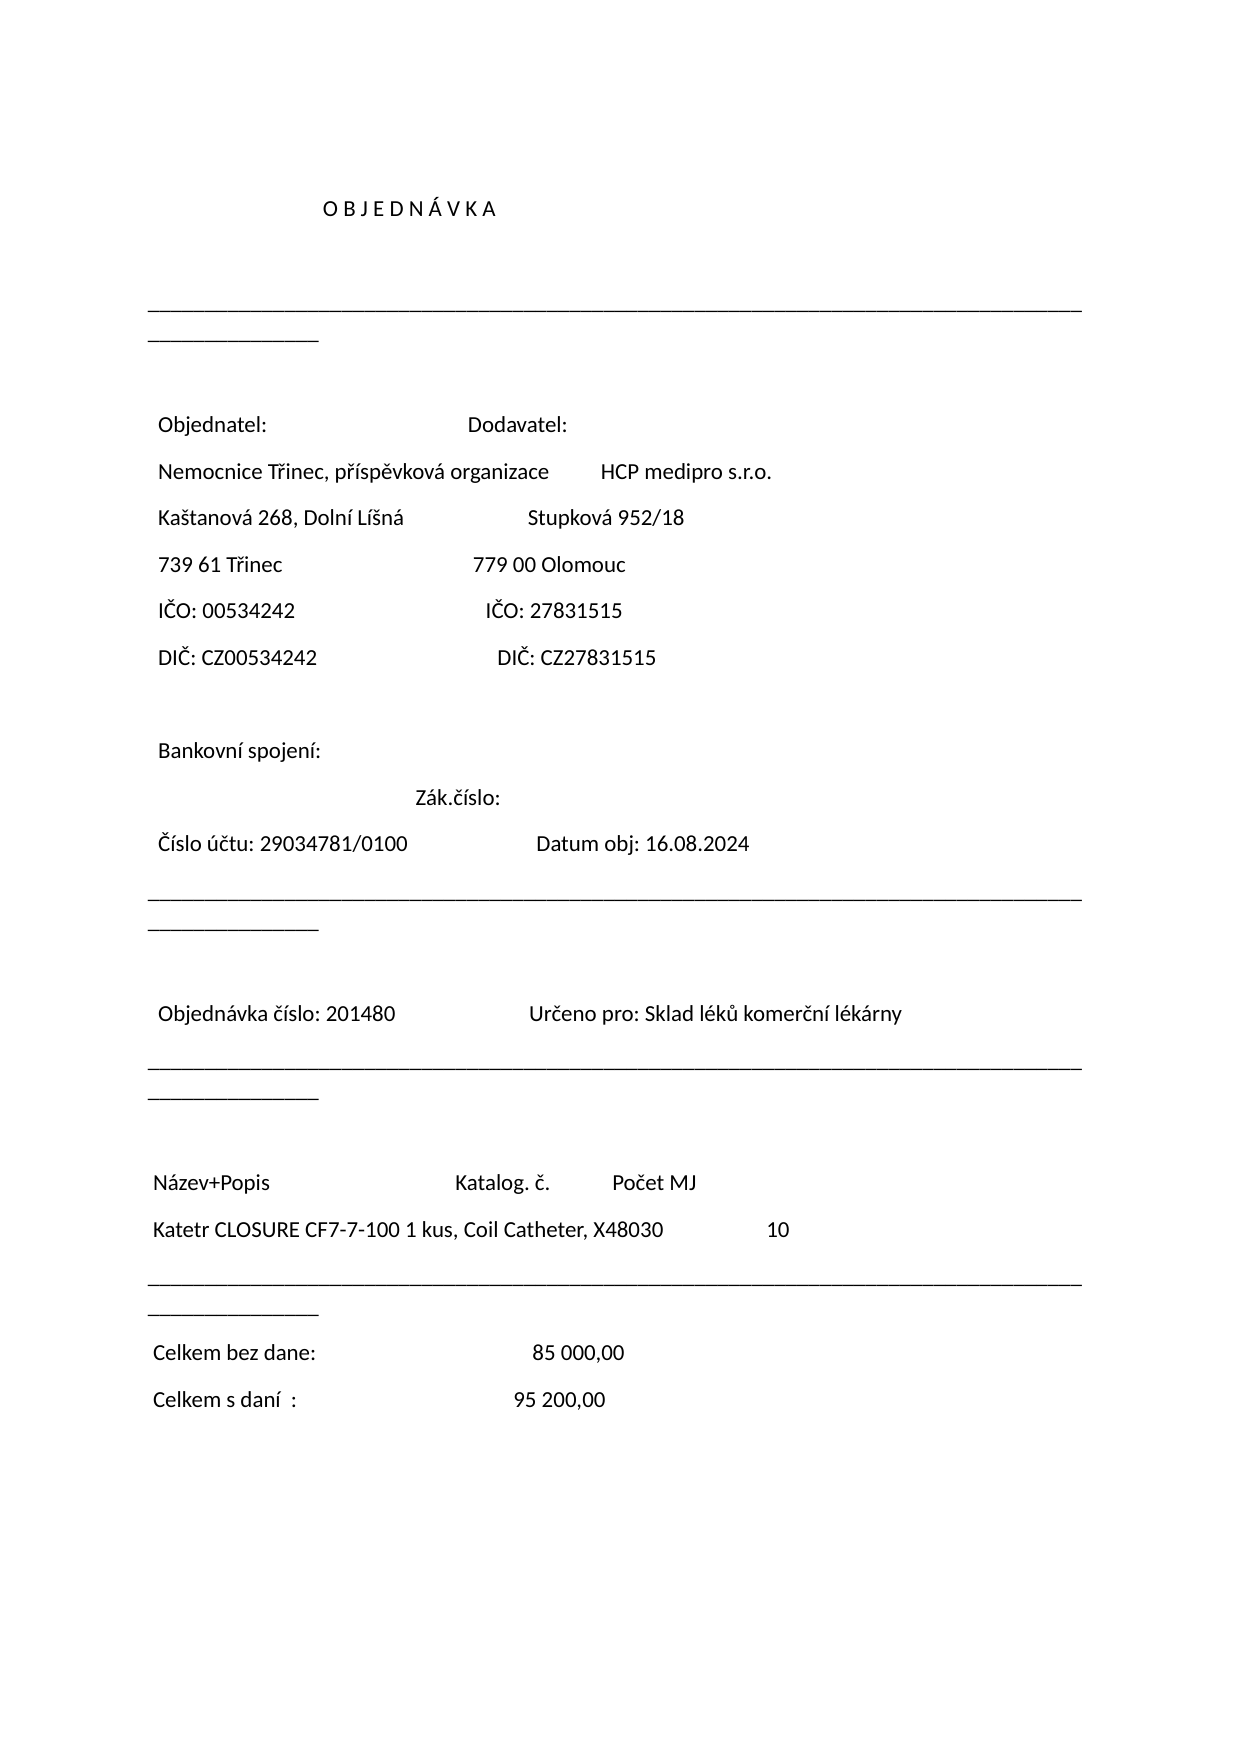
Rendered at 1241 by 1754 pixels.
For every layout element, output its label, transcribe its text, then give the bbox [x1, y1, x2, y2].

text _________________________________________________________________________________________________ [148, 1046, 1093, 1103]
text Celkem s daní : 95 200,00 [148, 1385, 1093, 1413]
text Nemocnice Třinec, příspěvková organizace HCP medipro s.r.o. [148, 457, 1093, 485]
text Název+Popis Katalog. č. Počet MJ [148, 1168, 1093, 1197]
text O B J E D N Á V K A [148, 194, 1093, 222]
text Katetr CLOSURE CF7-7-100 1 kus, Coil Catheter, X48030 10 [148, 1215, 1093, 1243]
text _________________________________________________________________________________________________ [148, 287, 1093, 345]
text _________________________________________________________________________________________________ [148, 876, 1093, 934]
text Objednatel: Dodavatel: [148, 410, 1093, 438]
text Zák.číslo: [148, 783, 1093, 811]
text _________________________________________________________________________________________________ [148, 1262, 1093, 1319]
text Kaštanová 268, Dolní Líšná Stupková 952/18 [148, 503, 1093, 531]
text 739 61 Třinec 779 00 Olomouc [148, 550, 1093, 578]
text DIČ: CZ00534242 DIČ: CZ27831515 [148, 643, 1093, 671]
text Bankovní spojení: [148, 736, 1093, 764]
text Celkem bez dane: 85 000,00 [148, 1338, 1093, 1366]
text Číslo účtu: 29034781/0100 Datum obj: 16.08.2024 [148, 829, 1093, 857]
text Objednávka číslo: 201480 Určeno pro: Sklad léků komerční lékárny [148, 999, 1093, 1027]
text IČO: 00534242 IČO: 27831515 [148, 597, 1093, 624]
